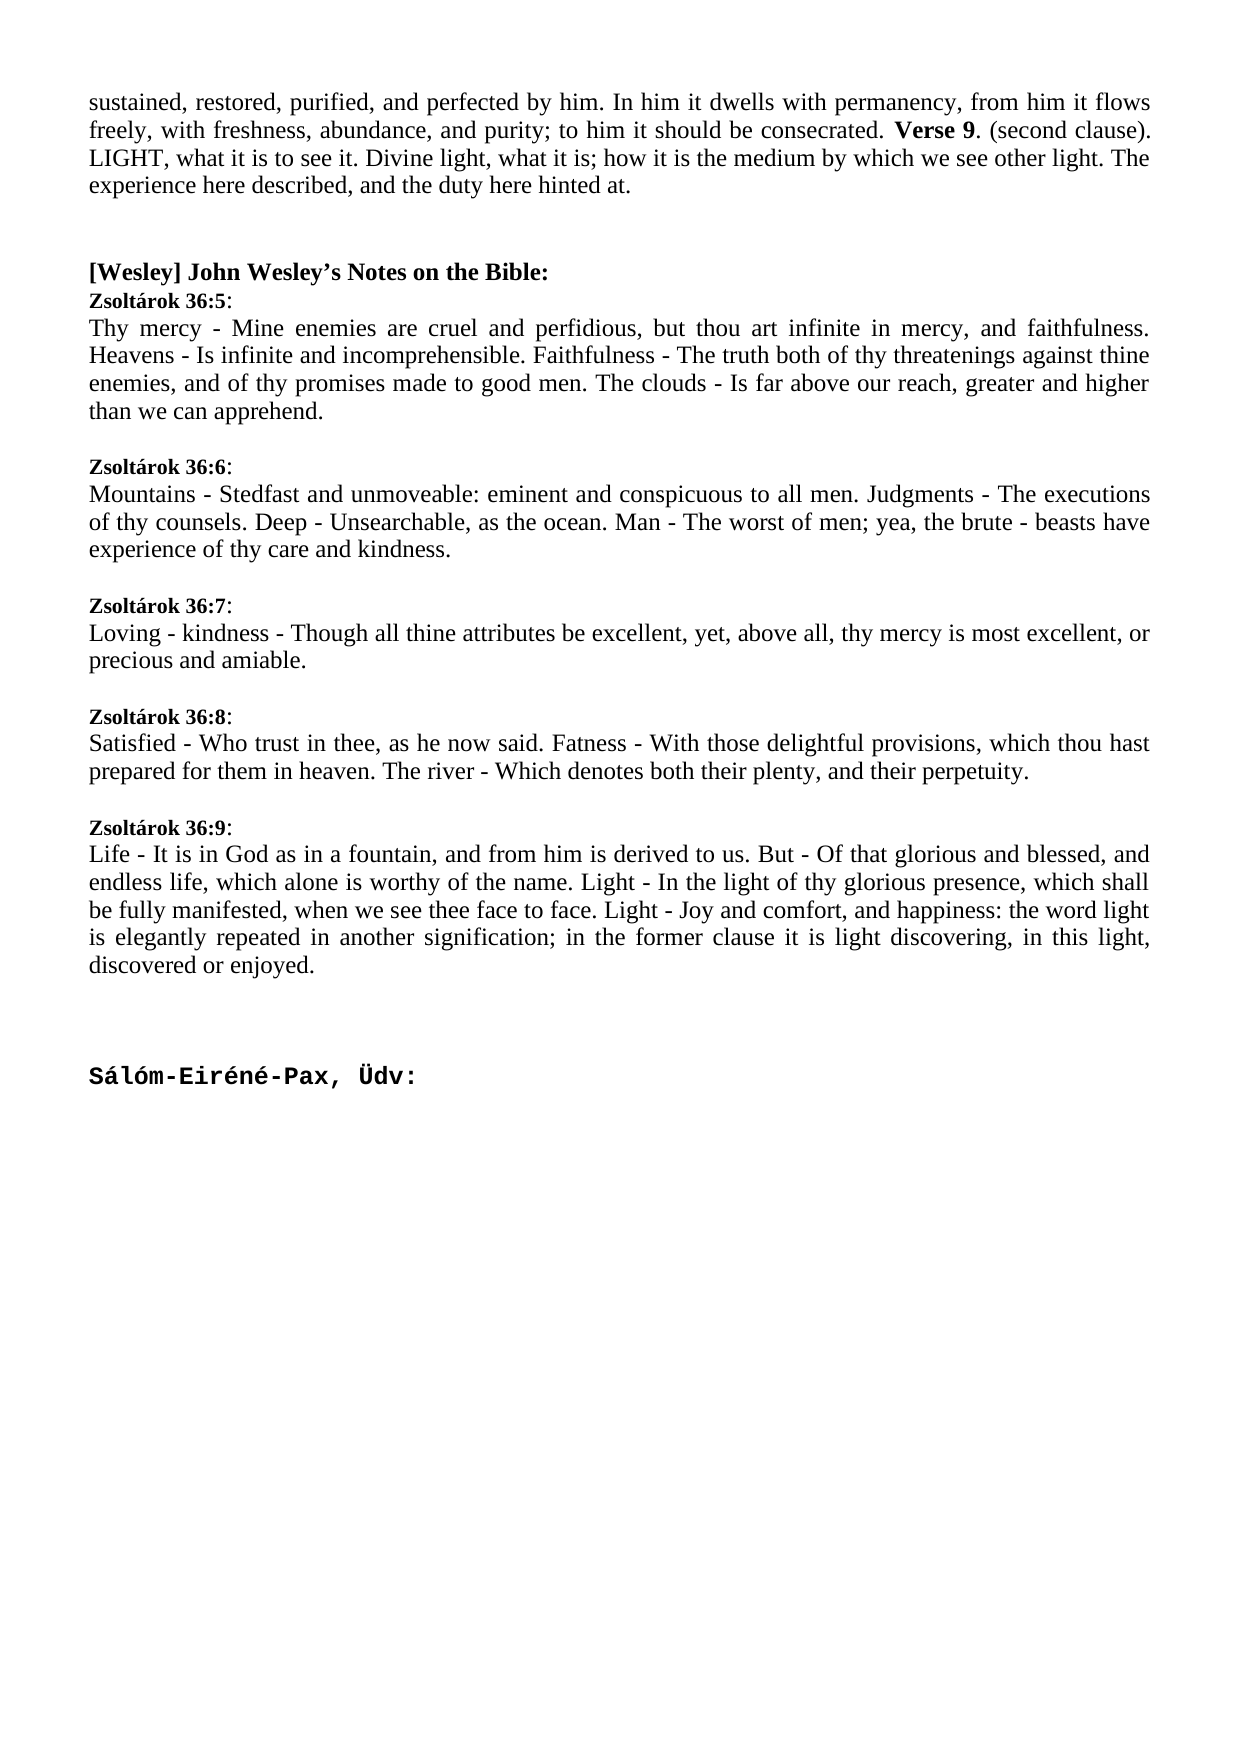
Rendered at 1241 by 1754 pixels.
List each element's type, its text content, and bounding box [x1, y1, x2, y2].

text [Wesley] John Wesley’s Notes on the Bible: [88, 258, 1152, 286]
text Zsoltárok 36:8: [88, 702, 1152, 729]
text Zsoltárok 36:6: [88, 452, 1152, 480]
text Loving - kindness - Though all thine attributes be excellent, yet, above all, thy mercy is most excellent, or precious and amiable. [88, 619, 1152, 674]
subtitle Sálóm-Eiréné-Pax, Üdv: [88, 1063, 1152, 1092]
text Life - It is in God as in a fountain, and from him is derived to us. But - Of that glorious and blessed, and endless life, which alone is worthy of the name. Light - In the light of thy glorious presence, which shall be fully manifested, when we see thee face to face. Light - Joy and comfort, and happiness: the word light is elegantly repeated in another signification; in the former clause it is light discovering, in this light, discovered or enjoyed. [88, 840, 1152, 979]
text Zsoltárok 36:7: [88, 591, 1152, 619]
text Thy mercy - Mine enemies are cruel and perfidious, but thou art infinite in mercy, and faithfulness. Heavens - Is infinite and incomprehensible. Faithfulness - The truth both of thy threatenings against thine enemies, and of thy promises made to good men. The clouds - Is far above our reach, greater and higher than we can apprehend. [88, 314, 1152, 425]
text Zsoltárok 36:9: [88, 813, 1152, 840]
text Mountains - Stedfast and unmoveable: eminent and conspicuous to all men. Judgments - The executions of thy counsels. Deep - Unsearchable, as the ocean. Man - The worst of men; yea, the brute - beasts have experience of thy care and kindness. [88, 480, 1152, 563]
text Zsoltárok 36:5: [88, 286, 1152, 314]
text Satisfied - Who trust in thee, as he now said. Fatness - With those delightful provisions, which thou hast prepared for them in heaven. The river - Which denotes both their plenty, and their perpetuity. [88, 729, 1152, 785]
text sustained, restored, purified, and perfected by him. In him it dwells with permanency, from him it flows freely, with freshness, abundance, and purity; to him it should be consecrated. Verse 9. (second clause). LIGHT, what it is to see it. Divine light, what it is; how it is the medium by which we see other light. The experience here described, and the duty here hinted at. [88, 88, 1152, 199]
